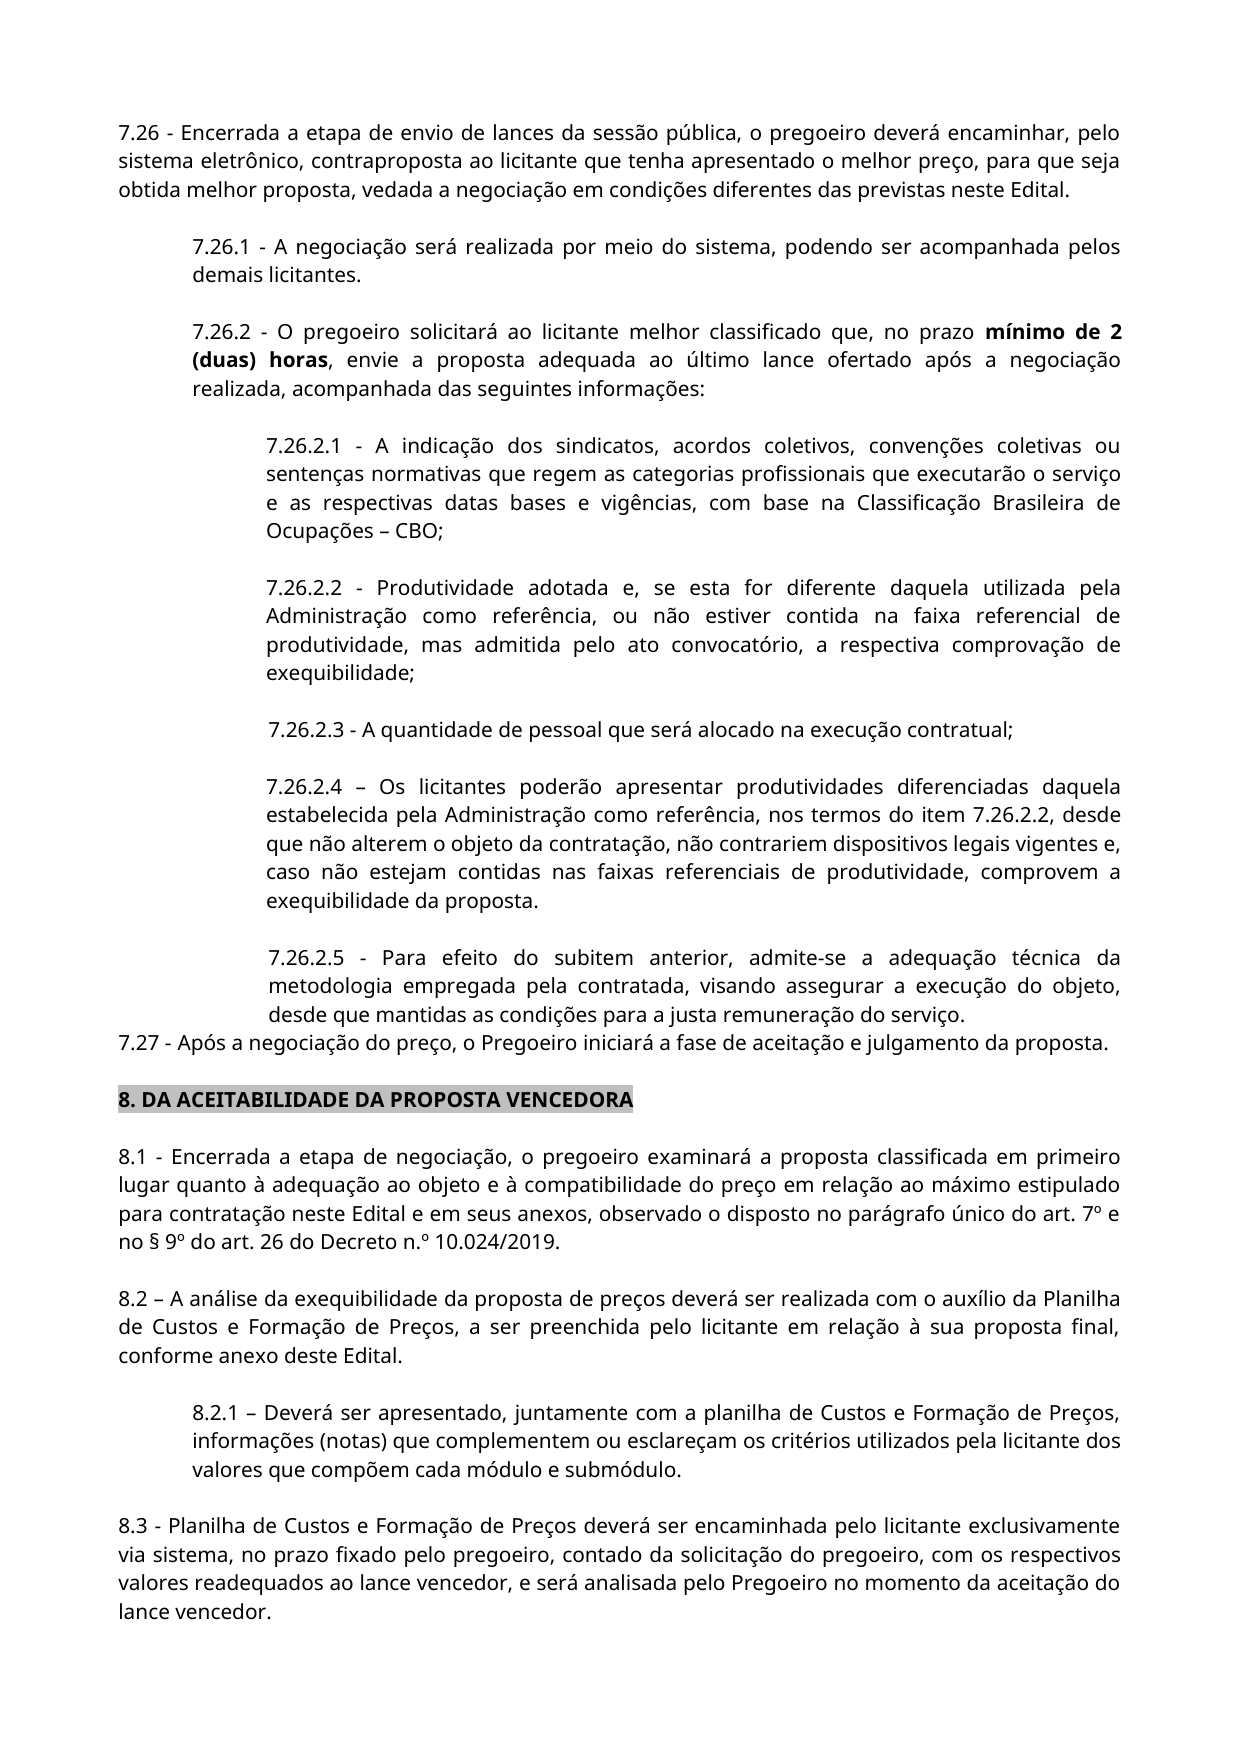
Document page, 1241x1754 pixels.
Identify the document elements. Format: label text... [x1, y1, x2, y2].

text 7.26 - Encerrada a etapa de envio de lances da sessão pública, o pregoeiro deverá encaminhar, pelo sistema eletrônico, contraproposta ao licitante que tenha apresentado o melhor preço, para que seja obtida melhor proposta, vedada a negociação em condições diferentes das previstas neste Edital. [118, 118, 1122, 203]
list 8.2.1 – Deverá ser apresentado, juntamente com a planilha de Custos e Formação de Preços, informações (notas) que complementem ou esclareçam os critérios utilizados pela licitante dos valores que compõem cada módulo e submódulo. [192, 1398, 1122, 1483]
list 8.2 – A análise da exequibilidade da proposta de preços deverá ser realizada com o auxílio da Planilha de Custos e Formação de Preços, a ser preenchida pelo licitante em relação à sua proposta final, conforme anexo deste Edital. [118, 1284, 1122, 1369]
list 8.3 - Planilha de Custos e Formação de Preços deverá ser encaminhada pelo licitante exclusivamente via sistema, no prazo fixado pelo pregoeiro, contado da solicitação do pregoeiro, com os respectivos valores readequados ao lance vencedor, e será analisada pelo Pregoeiro no momento da aceitação do lance vencedor. [118, 1512, 1122, 1625]
text 7.27 - Após a negociação do preço, o Pregoeiro iniciará a fase de aceitação e julgamento da proposta. [118, 1028, 1122, 1057]
text 7.26.2 - O pregoeiro solicitará ao licitante melhor classificado que, no prazo mínimo de 2 (duas) horas, envie a proposta adequada ao último lance ofertado após a negociação realizada, acompanhada das seguintes informações: [192, 317, 1122, 402]
text 8.1 - Encerrada a etapa de negociação, o pregoeiro examinará a proposta classificada em primeiro lugar quanto à adequação ao objeto e à compatibilidade do preço em relação ao máximo estipulado para contratação neste Edital e em seus anexos, observado o disposto no parágrafo único do art. 7º e no § 9º do art. 26 do Decreto n.º 10.024/2019. [118, 1142, 1122, 1256]
text 7.26.2.2 - Produtividade adotada e, se esta for diferente daquela utilizada pela Administração como referência, ou não estiver contida na faixa referencial de produtividade, mas admitida pelo ato convocatório, a respectiva comprovação de exequibilidade; [266, 573, 1122, 687]
text 7.26.2.4 – Os licitantes poderão apresentar produtividades diferenciadas daquela estabelecida pela Administração como referência, nos termos do item 7.26.2.2, desde que não alterem o objeto da contratação, não contrariem dispositivos legais vigentes e, caso não estejam contidas nas faixas referenciais de produtividade, comprovem a exequibilidade da proposta. [266, 772, 1122, 914]
text 7.26.2.3 - A quantidade de pessoal que será alocado na execução contratual; [268, 715, 1122, 744]
text 7.26.2.1 - A indicação dos sindicatos, acordos coletivos, convenções coletivas ou sentenças normativas que regem as categorias profissionais que executarão o serviço e as respectivas datas bases e vigências, com base na Classificação Brasileira de Ocupações – CBO; [266, 431, 1122, 545]
text 7.26.2.5 - Para efeito do subitem anterior, admite-se a adequação técnica da metodologia empregada pela contratada, visando assegurar a execução do objeto, desde que mantidas as condições para a justa remuneração do serviço. [268, 943, 1122, 1028]
text 7.26.1 - A negociação será realizada por meio do sistema, podendo ser acompanhada pelos demais licitantes. [192, 232, 1122, 289]
text 8. DA ACEITABILIDADE DA PROPOSTA VENCEDORA [118, 1085, 1122, 1113]
